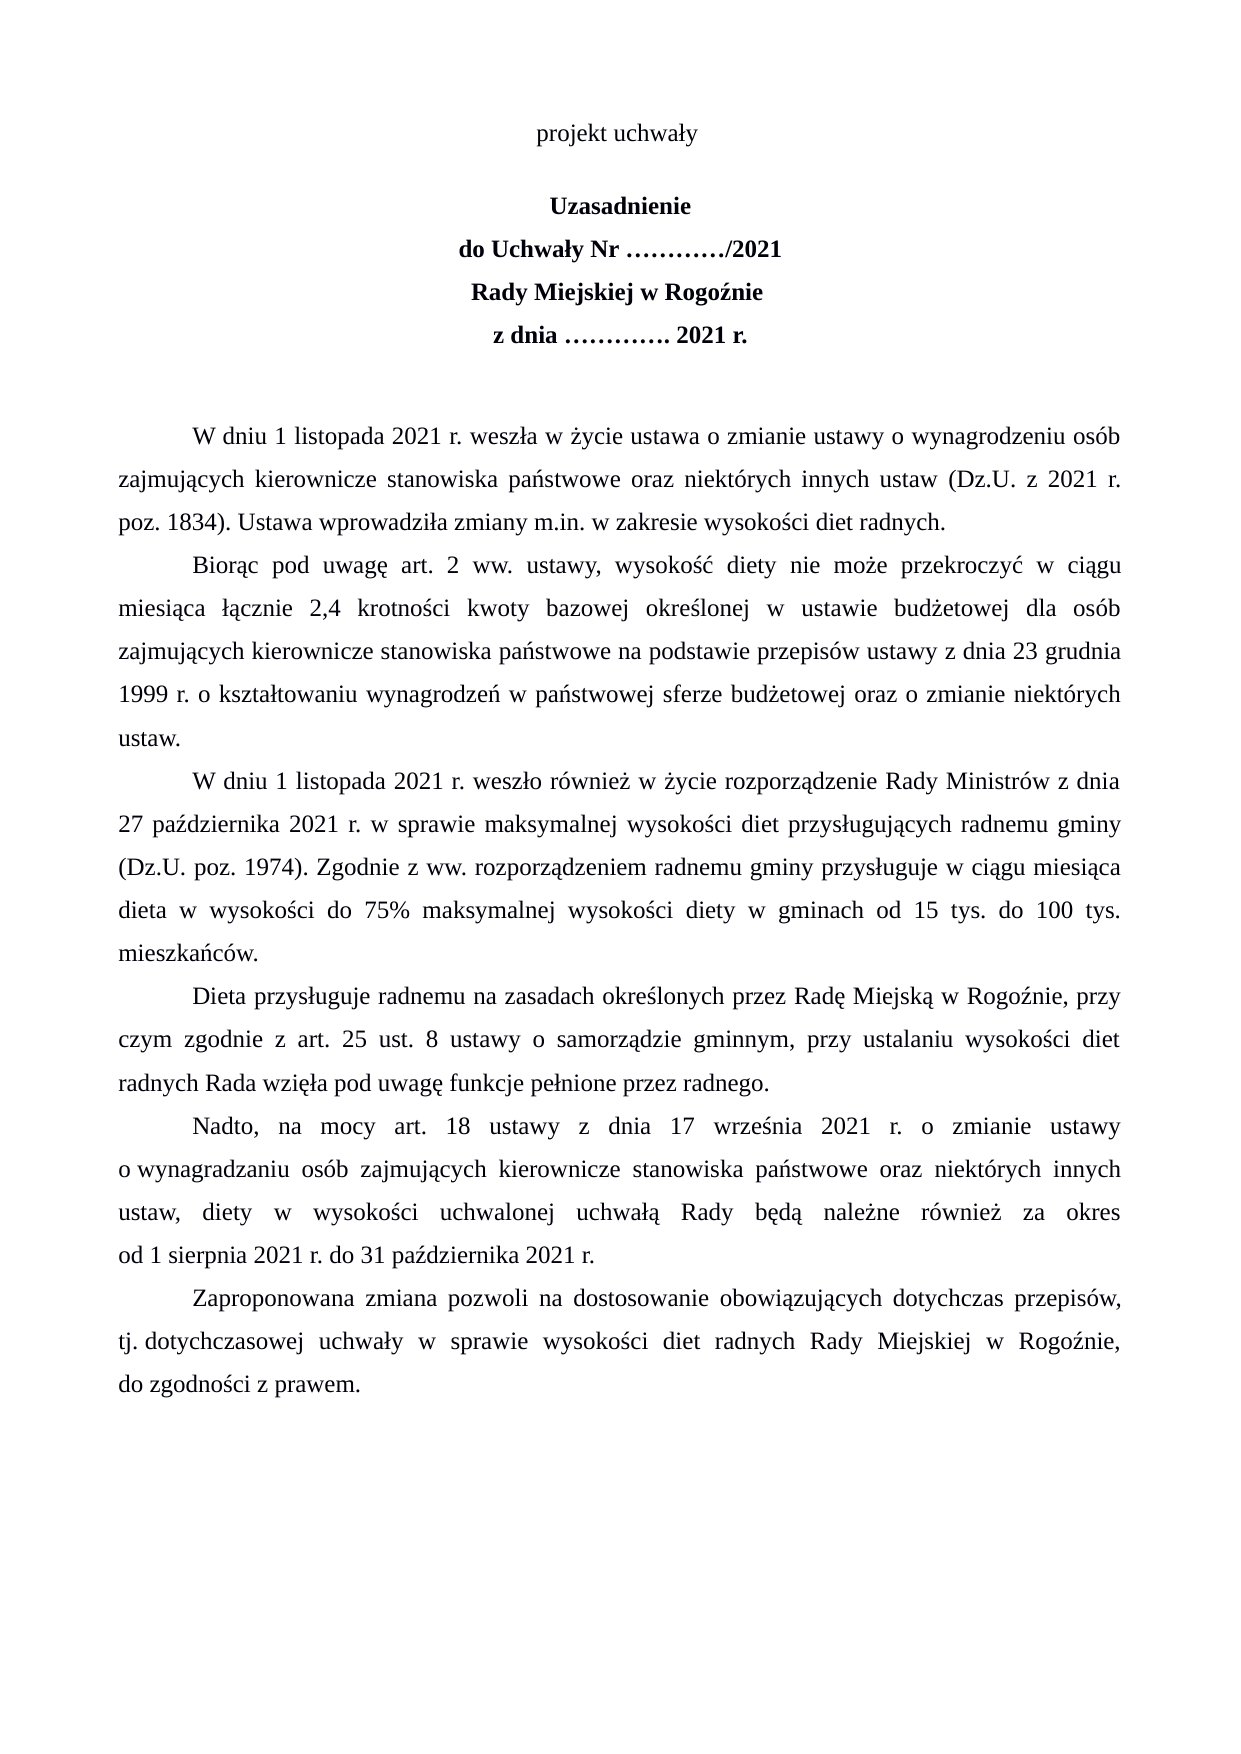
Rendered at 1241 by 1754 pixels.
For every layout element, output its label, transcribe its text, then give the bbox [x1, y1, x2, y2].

text Biorąc pod uwagę art. 2 ww. ustawy, wysokość diety nie może przekroczyć w ciągu miesiąca łącznie 2,4 krotności kwoty bazowej określonej w ustawie budżetowej dla osób zajmujących kierownicze stanowiska państwowe na podstawie przepisów ustawy z dnia 23 grudnia 1999 r. o kształtowaniu wynagrodzeń w państwowej sferze budżetowej oraz o zmianie niektórych ustaw. [118, 550, 1122, 751]
text z dnia …………. 2021 r. [118, 320, 1122, 349]
text Uzasadnienie [118, 191, 1122, 219]
text do Uchwały Nr …………/2021 [118, 234, 1122, 263]
text Nadto, na mocy art. 18 ustawy z dnia 17 września 2021 r. o zmianie ustawy o wynagradzaniu osób zajmujących kierownicze stanowiska państwowe oraz niektórych innych ustaw, diety w wysokości uchwalonej uchwałą Rady będą należne również za okres od 1 sierpnia 2021 r. do 31 października 2021 r. [118, 1111, 1122, 1269]
text Rady Miejskiej w Rogoźnie [118, 277, 1122, 306]
text Zaproponowana zmiana pozwoli na dostosowanie obowiązujących dotychczas przepisów, tj. dotychczasowej uchwały w sprawie wysokości diet radnych Rady Miejskiej w Rogoźnie, do zgodności z prawem. [118, 1283, 1122, 1398]
text W dniu 1 listopada 2021 r. weszło również w życie rozporządzenie Rady Ministrów z dnia 27 października 2021 r. w sprawie maksymalnej wysokości diet przysługujących radnemu gminy (Dz.U. poz. 1974). Zgodnie z ww. rozporządzeniem radnemu gminy przysługuje w ciągu miesiąca dieta w wysokości do 75% maksymalnej wysokości diety w gminach od 15 tys. do 100 tys. mieszkańców. [118, 766, 1122, 967]
text Dieta przysługuje radnemu na zasadach określonych przez Radę Miejską w Rogoźnie, przy czym zgodnie z art. 25 ust. 8 ustawy o samorządzie gminnym, przy ustalaniu wysokości diet radnych Rada wzięła pod uwagę funkcje pełnione przez radnego. [118, 981, 1122, 1096]
text W dniu 1 listopada 2021 r. weszła w życie ustawa o zmianie ustawy o wynagrodzeniu osób zajmujących kierownicze stanowiska państwowe oraz niektórych innych ustaw (Dz.U. z 2021 r. poz. 1834). Ustawa wprowadziła zmiany m.in. w zakresie wysokości diet radnych. [118, 421, 1122, 536]
